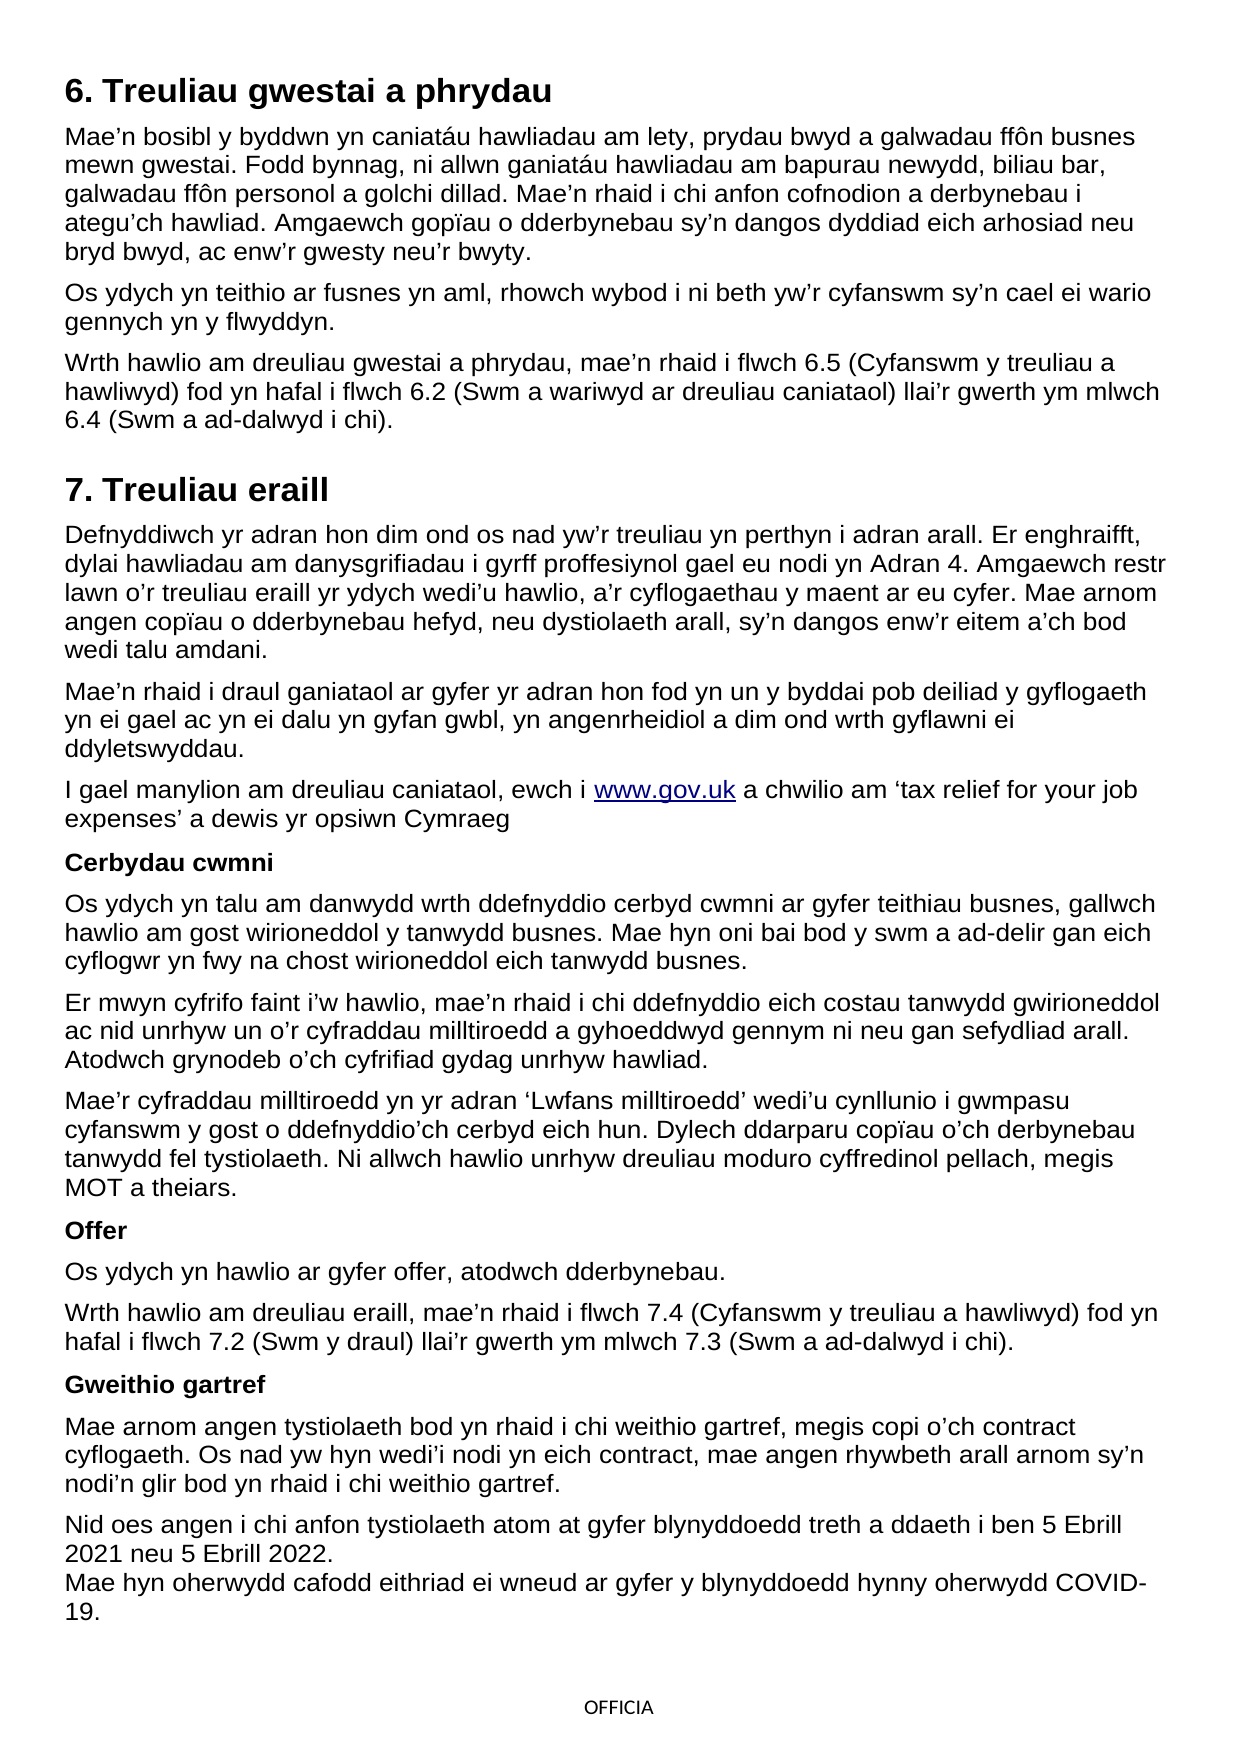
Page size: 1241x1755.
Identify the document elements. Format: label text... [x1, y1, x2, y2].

text Er mwyn cyfrifo faint i’w hawlio, mae’n rhaid i chi ddefnyddio eich costau tanwydd gwirioneddol ac nid unrhyw un o’r cyfraddau milltiroedd a gyhoeddwyd gennym ni neu gan sefydliad arall. Atodwch grynodeb o’ch cyfrifiad gydag unrhyw hawliad. [64, 988, 1176, 1074]
text Nid oes angen i chi anfon tystiolaeth atom at gyfer blynyddoedd treth a ddaeth i ben 5 Ebrill 2021 neu 5 Ebrill 2022. Mae hyn oherwydd cafodd eithriad ei wneud ar gyfer y blynyddoedd hynny oherwydd COVID-19. [64, 1511, 1176, 1626]
subtitle Gweithio gartref [64, 1371, 1176, 1399]
text I gael manylion am dreuliau caniataol, ewch i www.gov.uk a chwilio am ‘tax relief for your job expenses’ a dewis yr opsiwn Cymraeg [64, 776, 1176, 833]
text Defnyddiwch yr adran hon dim ond os nad yw’r treuliau yn perthyn i adran arall. Er enghraifft, dylai hawliadau am danysgrifiadau i gyrff proffesiynol gael eu nodi yn Adran 4. Amgaewch restr lawn o’r treuliau eraill yr ydych wedi’u hawlio, a’r cyflogaethau y maent ar eu cyfer. Mae arnom angen copïau o dderbynebau hefyd, neu dystiolaeth arall, sy’n dangos enw’r eitem a’ch bod wedi talu amdani. [64, 521, 1176, 664]
text Mae’n bosibl y byddwn yn caniatáu hawliadau am lety, prydau bwyd a galwadau ffôn busnes mewn gwestai. Fodd bynnag, ni allwn ganiatáu hawliadau am bapurau newydd, biliau bar, galwadau ffôn personol a golchi dillad. Mae’n rhaid i chi anfon cofnodion a derbynebau i ategu’ch hawliad. Amgaewch gopïau o dderbynebau sy’n dangos dyddiad eich arhosiad neu bryd bwyd, ac enw’r gwesty neu’r bwyty. [64, 122, 1176, 265]
text Os ydych yn hawlio ar gyfer offer, atodwch dderbynebau. [64, 1257, 1176, 1286]
subtitle Offer [64, 1216, 1176, 1245]
text Mae’r cyfraddau milltiroedd yn yr adran ‘Lwfans milltiroedd’ wedi’u cynllunio i gwmpasu cyfanswm y gost o ddefnyddio’ch cerbyd eich hun. Dylech ddarparu copïau o’ch derbynebau tanwydd fel tystiolaeth. Ni allwch hawlio unrhyw dreuliau moduro cyffredinol pellach, megis MOT a theiars. [64, 1086, 1176, 1201]
text Wrth hawlio am dreuliau eraill, mae’n rhaid i flwch 7.4 (Cyfanswm y treuliau a hawliwyd) fod yn hafal i flwch 7.2 (Swm y draul) llai’r gwerth ym mlwch 7.3 (Swm a ad-dalwyd i chi). [64, 1298, 1176, 1356]
text Os ydych yn talu am danwydd wrth ddefnyddio cerbyd cwmni ar gyfer teithiau busnes, gallwch hawlio am gost wirioneddol y tanwydd busnes. Mae hyn oni bai bod y swm a ad-delir gan eich cyflogwr yn fwy na chost wirioneddol eich tanwydd busnes. [64, 889, 1176, 975]
text Mae arnom angen tystiolaeth bod yn rhaid i chi weithio gartref, megis copi o’ch contract cyflogaeth. Os nad yw hyn wedi’i nodi yn eich contract, mae angen rhywbeth arall arnom sy’n nodi’n glir bod yn rhaid i chi weithio gartref. [64, 1412, 1176, 1498]
subtitle Treuliau eraill [64, 469, 1176, 508]
text Os ydych yn teithio ar fusnes yn aml, rhowch wybod i ni beth yw’r cyfanswm sy’n cael ei wario gennych yn y flwyddyn. [64, 278, 1176, 335]
text Wrth hawlio am dreuliau gwestai a phrydau, mae’n rhaid i flwch 6.5 (Cyfanswm y treuliau a hawliwyd) fod yn hafal i flwch 6.2 (Swm a wariwyd ar dreuliau caniataol) llai’r gwerth ym mlwch 6.4 (Swm a ad-dalwyd i chi). [64, 348, 1176, 434]
subtitle Cerbydau cwmni [64, 848, 1176, 876]
subtitle Treuliau gwestai a phrydau [64, 71, 1176, 109]
text Mae’n rhaid i draul ganiataol ar gyfer yr adran hon fod yn un y byddai pob deiliad y gyflogaeth yn ei gael ac yn ei dalu yn gyfan gwbl, yn angenrheidiol a dim ond wrth gyflawni ei ddyletswyddau. [64, 677, 1176, 763]
